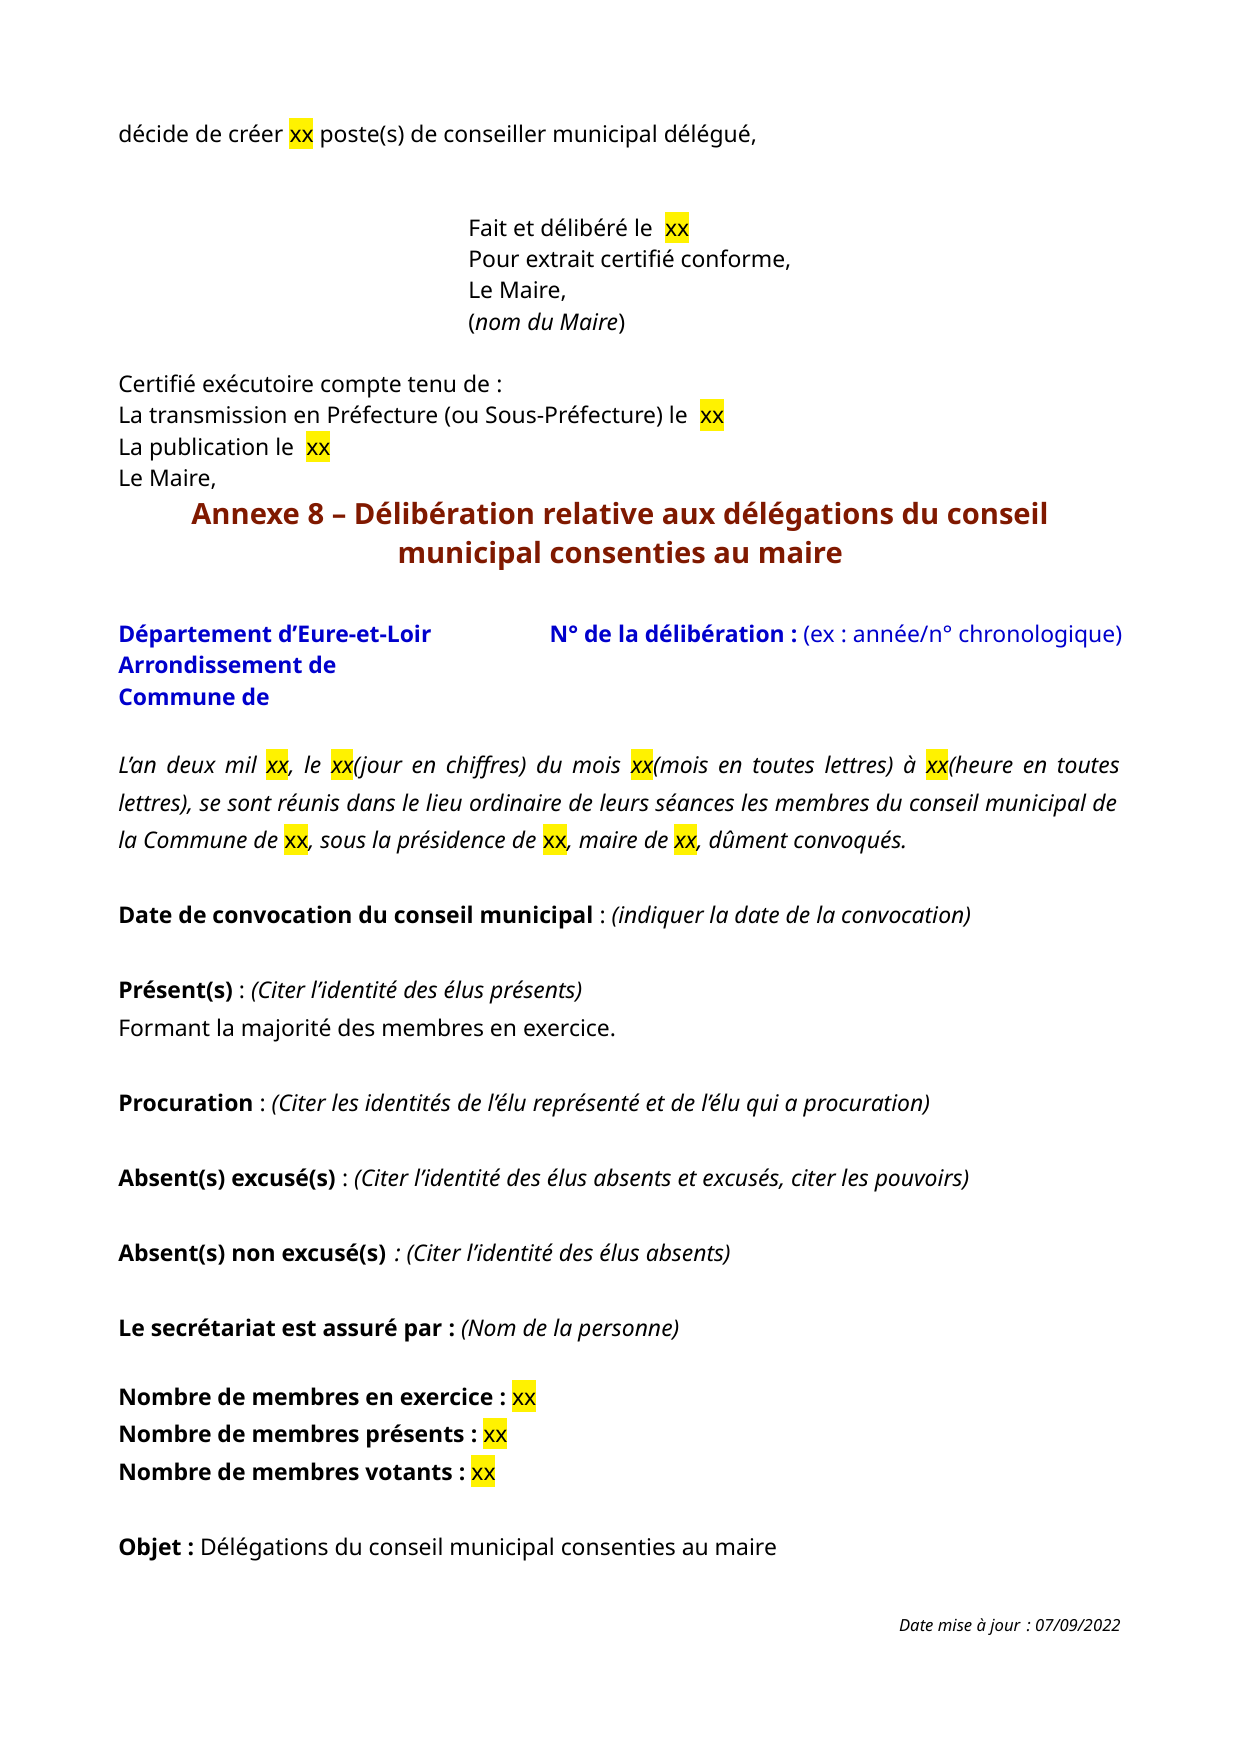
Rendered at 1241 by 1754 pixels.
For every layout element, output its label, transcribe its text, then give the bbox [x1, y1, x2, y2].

text Objet : Délégations du conseil municipal consenties au maire [118, 1530, 1122, 1562]
text Formant la majorité des membres en exercice. [118, 1012, 1122, 1043]
text Nombre de membres en exercice : xx [118, 1380, 1122, 1412]
text Nombre de membres présents : xx [118, 1418, 1122, 1449]
text Certifié exécutoire compte tenu de : [118, 368, 1122, 399]
text L’an deux mil xx, le xx(jour en chiffres) du mois xx(mois en toutes lettres) à xx(heure en toutes lettres), se sont réunis dans le lieu ordinaire de leurs séances les membres du conseil municipal de la Commune de xx, sous la présidence de xx, maire de xx, dûment convoqués. [118, 749, 1122, 855]
text Absent(s) non excusé(s) : (Citer l’identité des élus absents) [118, 1237, 1122, 1268]
text Fait et délibéré le xx [118, 212, 1122, 243]
text La transmission en Préfecture (ou Sous-Préfecture) le xx [118, 399, 1122, 431]
text Annexe 8 – Délibération relative aux délégations du conseil municipal consenties au maire [118, 493, 1122, 572]
text Département d’Eure-et-Loir N° de la délibération : (ex : année/n° chronologique) [118, 618, 1122, 649]
text Procuration : (Citer les identités de l’élu représenté et de l’élu qui a procuration) [118, 1087, 1122, 1118]
text Absent(s) excusé(s) : (Citer l’identité des élus absents et excusés, citer les pouvoirs) [118, 1162, 1122, 1193]
text décide de créer xx poste(s) de conseiller municipal délégué, [118, 118, 1122, 149]
text Le Maire, [118, 462, 1122, 493]
text Nombre de membres votants : xx [118, 1455, 1122, 1487]
text Pour extrait certifié conforme, [118, 243, 1122, 274]
text Date de convocation du conseil municipal : (indiquer la date de la convocation) [118, 899, 1122, 930]
text Présent(s) : (Citer l’identité des élus présents) [118, 974, 1122, 1005]
text La publication le xx [118, 431, 1122, 462]
text (nom du Maire) [118, 306, 1122, 337]
text Le secrétariat est assuré par : (Nom de la personne) [118, 1312, 1122, 1343]
text Le Maire, [118, 274, 1122, 306]
text Commune de [118, 680, 1122, 712]
text Arrondissement de [118, 649, 1122, 680]
